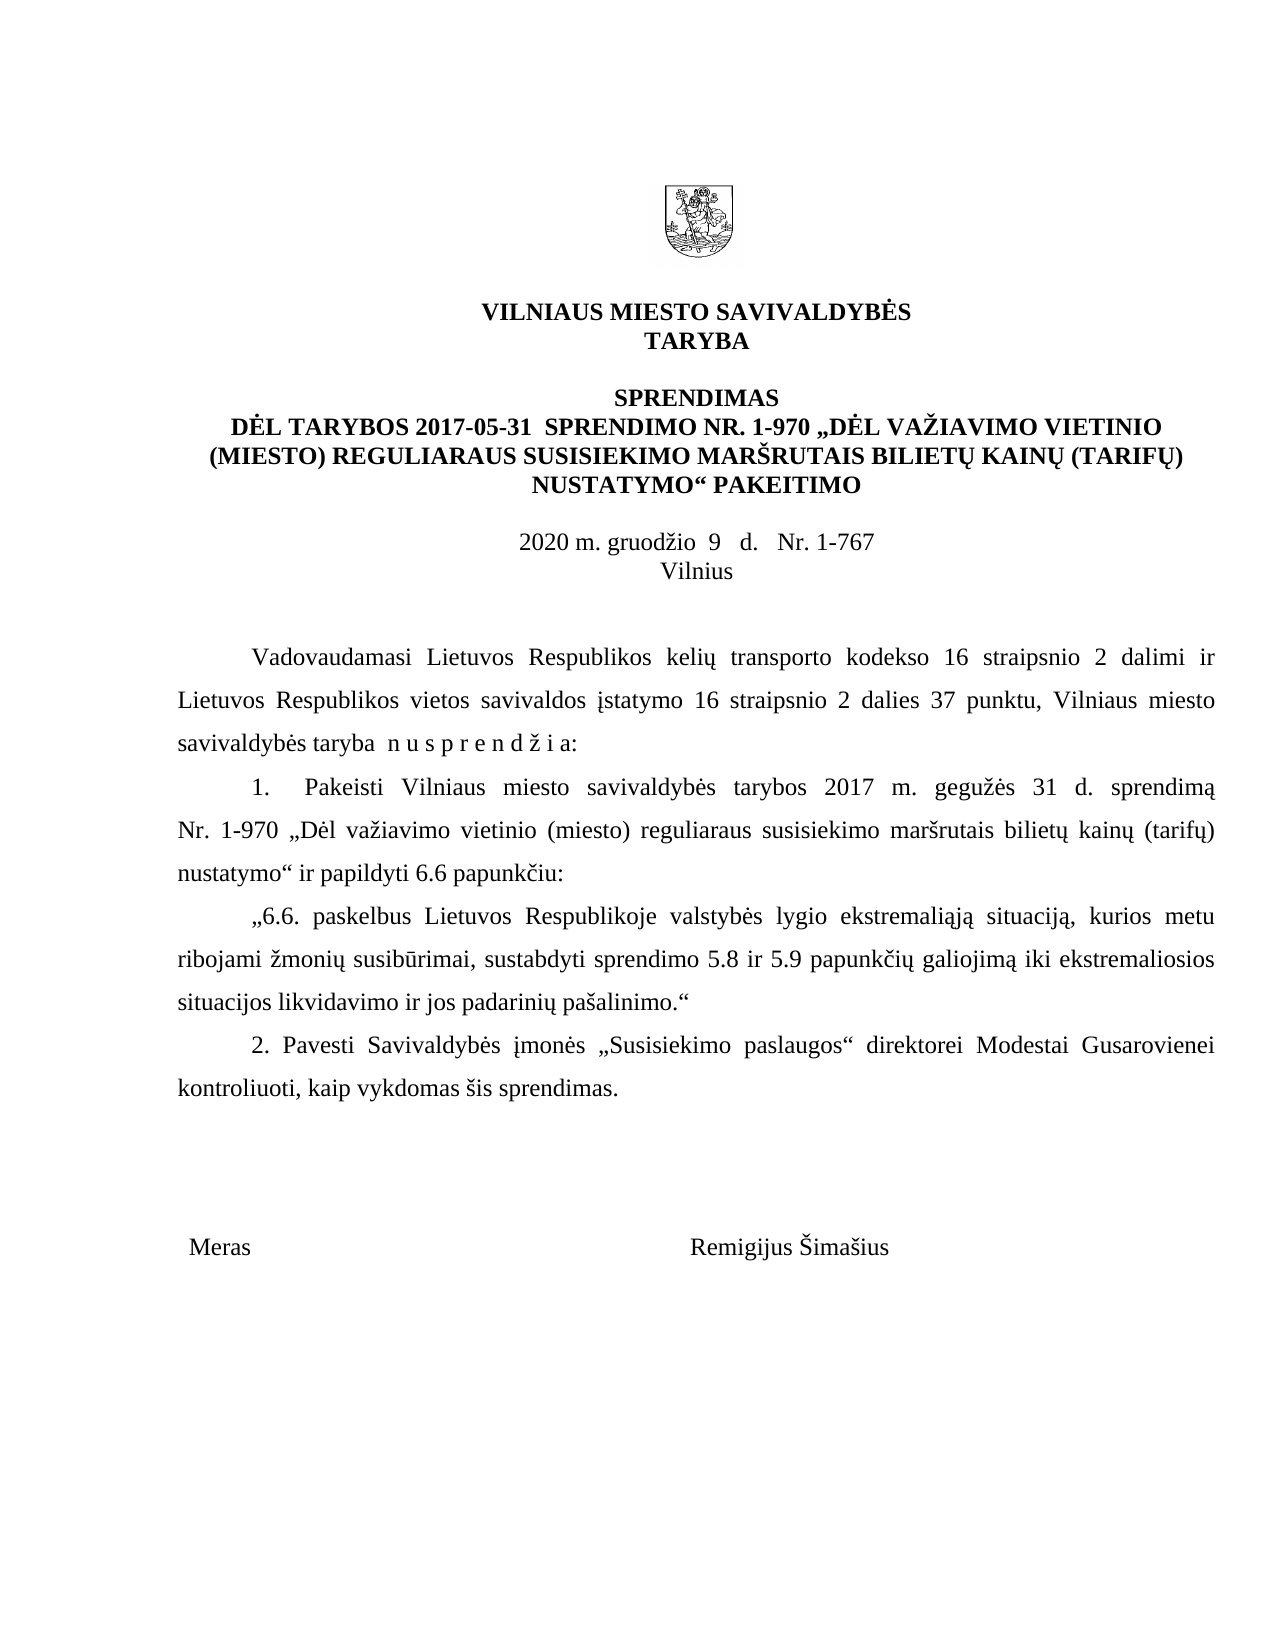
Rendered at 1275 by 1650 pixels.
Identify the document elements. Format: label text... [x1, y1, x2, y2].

text TARYBA [177, 326, 1216, 355]
text „6.6. paskelbus Lietuvos Respublikoje valstybės lygio ekstremaliąją situaciją, kurios metu ribojami žmonių susibūrimai, sustabdyti sprendimo 5.8 ir 5.9 papunkčių galiojimą iki ekstremaliosios situacijos likvidavimo ir jos padarinių pašalinimo.“ [177, 901, 1216, 1016]
text 2. Pavesti Savivaldybės įmonės „Susisiekimo paslaugos“ direktorei Modestai Gusarovienei kontroliuoti, kaip vykdomas šis sprendimas. [177, 1030, 1216, 1102]
text VILNIAUS MIESTO SAVIVALDYBĖS [177, 297, 1216, 326]
text Meras Remigijus Šimašius [188, 1232, 1216, 1260]
text Vadovaudamasi Lietuvos Respublikos kelių transporto kodekso 16 straipsnio 2 dalimi ir Lietuvos Respublikos vietos savivaldos įstatymo 16 straipsnio 2 dalies 37 punktu, Vilniaus miesto savivaldybės taryba n u s p r e n d ž i a: [177, 642, 1216, 757]
text SPRENDIMAS [177, 383, 1216, 412]
text 2020 m. gruodžio 9 d. Nr. 1-767 [177, 527, 1216, 556]
text 1. Pakeisti Vilniaus miesto savivaldybės tarybos 2017 m. gegužės 31 d. sprendimą Nr. 1-970 „Dėl važiavimo vietinio (miesto) reguliaraus susisiekimo maršrutais bilietų kainų (tarifų) nustatymo“ ir papildyti 6.6 papunkčiu: [177, 772, 1216, 887]
text Vilnius [177, 556, 1216, 585]
text DĖL TARYBOS 2017-05-31 SPRENDIMO NR. 1-970 „DĖL VAŽIAVIMO VIETINIO (MIESTO) REGULIARAUS SUSISIEKIMO MARŠRUTAIS BILIETŲ KAINŲ (TARIFŲ) NUSTATYMO“ PAKEITIMO [177, 412, 1216, 498]
